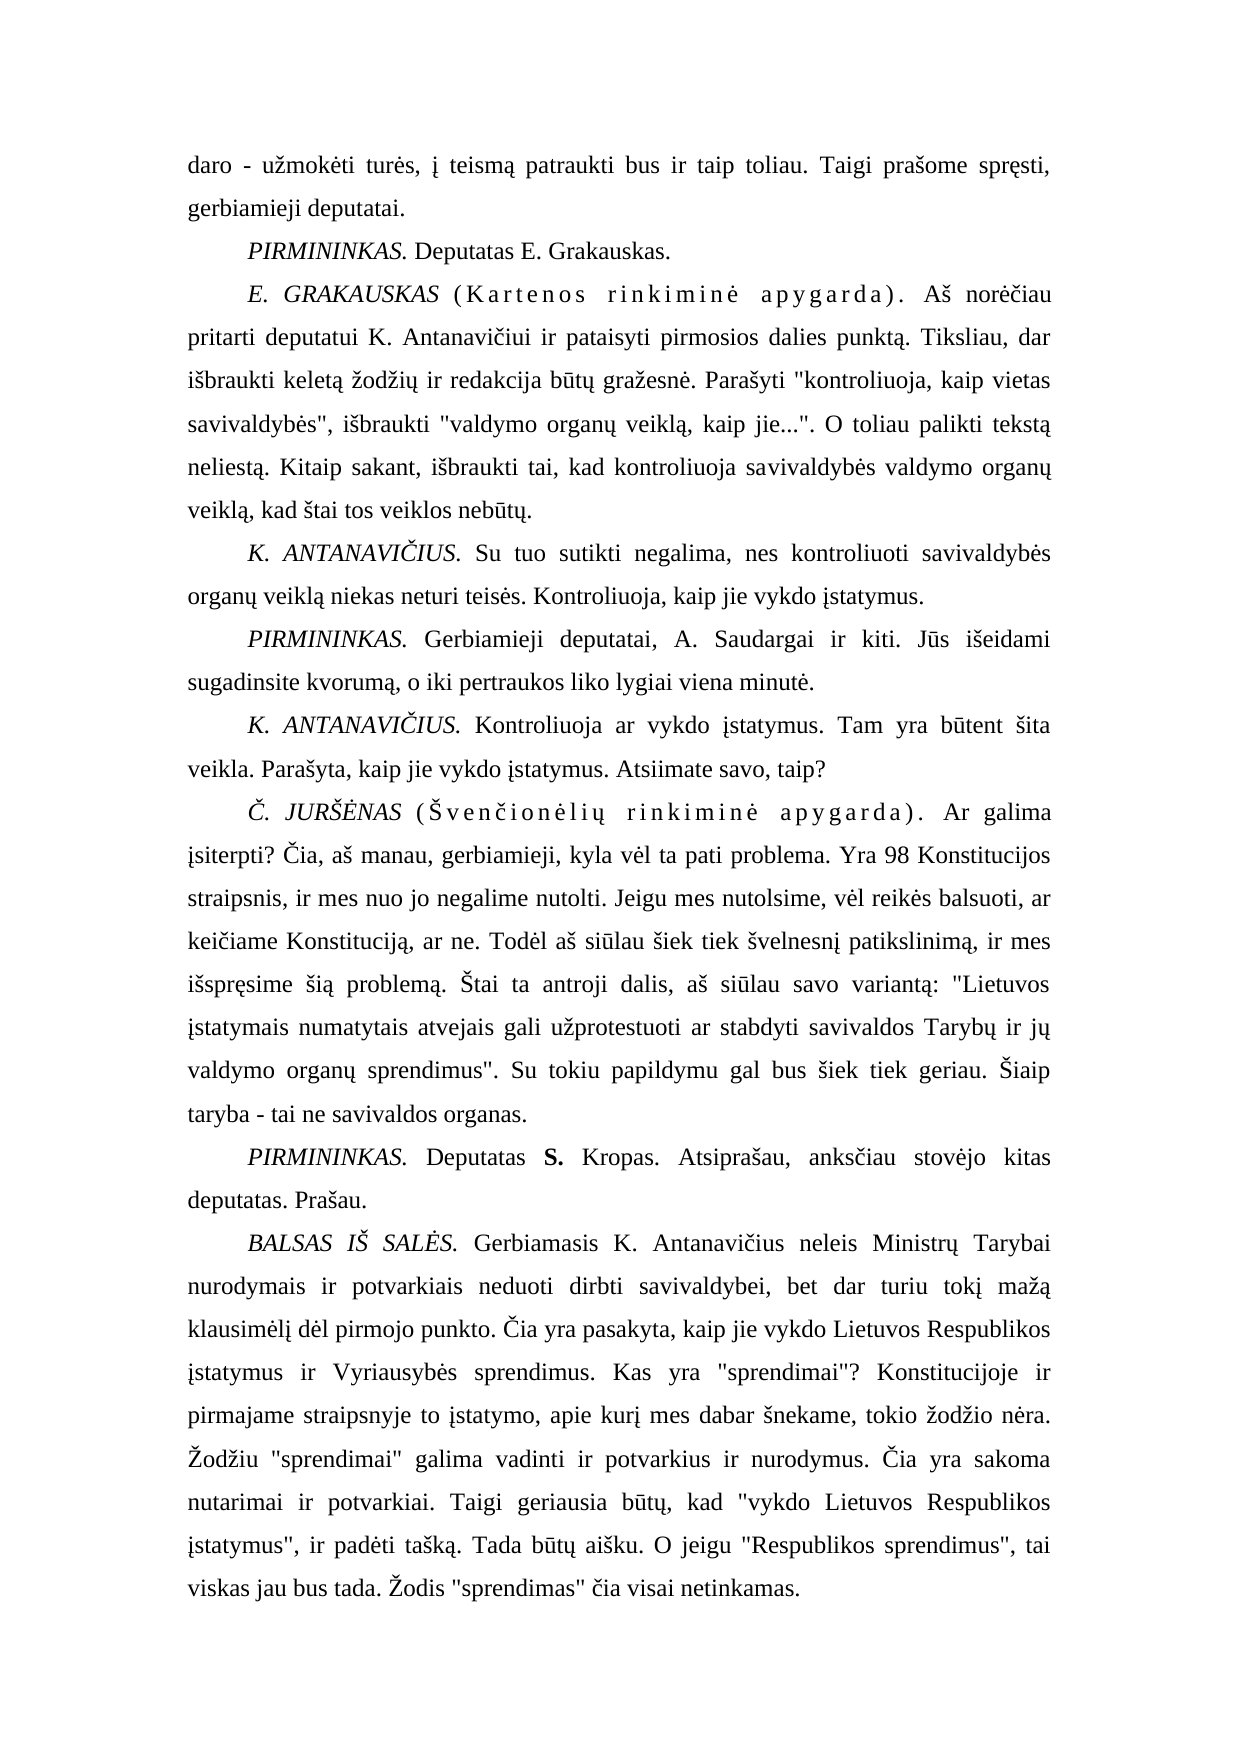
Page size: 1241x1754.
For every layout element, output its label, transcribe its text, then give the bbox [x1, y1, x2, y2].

text K. Antanavičius. Su tuo sutikti negalima, nes kontroliuoti savivaldybės organų veiklą niekas neturi teisės. Kontroliuoja, kaip jie vykdo įstatymus. [187, 538, 1052, 610]
text K. Antanavičius. Kontroliuoja ar vykdo įstatymus. Tam yra būtent šita veikla. Parašyta, kaip jie vykdo įstatymus. Atsiimate savo, taip? [187, 711, 1052, 782]
text Balsas iš salės. Gerbiamasis K. Antanavičius neleis Ministrų Tarybai nurodymais ir potvarkiais neduoti dirbti savivaldybei, bet dar turiu tokį mažą klausimėlį dėl pirmojo punkto. Čia yra pasakyta, kaip jie vykdo Lietuvos Respublikos įstatymus ir Vyriausybės sprendimus. Kas yra "sprendimai"? Konstitucijoje ir pirmajame straipsnyje to įstatymo, apie kurį mes dabar šnekame, tokio žodžio nėra. Žodžiu "sprendimai" galima vadinti ir potvarkius ir nurodymus. Čia yra sakoma nutarimai ir potvarkiai. Taigi geriausia būtų, kad "vykdo Lietuvos Respublikos įstatymus", ir padėti tašką. Tada būtų aišku. O jeigu "Respublikos sprendimus", tai viskas jau bus tada. Žodis "sprendimas" čia visai netinkamas. [187, 1228, 1052, 1602]
text Pirmininkas. Deputatas S. Kropas. Atsiprašau, anksčiau stovėjo kitas deputatas. Prašau. [187, 1142, 1052, 1214]
text Pirmininkas. Deputatas E. Grakauskas. [187, 236, 1052, 265]
text Č. Juršėnas (Švenčionėlių rinkiminė apygarda). Ar galima įsiterpti? Čia, aš manau, gerbiamieji, kyla vėl ta pati problema. Yra 98 Konstitucijos straipsnis, ir mes nuo jo negalime nutolti. Jeigu mes nutolsime, vėl reikės balsuoti, ar keičiame Konstituciją, ar ne. Todėl aš siūlau šiek tiek švelnesnį patikslinimą, ir mes išspręsime šią problemą. Štai ta antroji dalis, aš siūlau savo variantą: "Lietuvos įstatymais numatytais atvejais gali užprotestuoti ar stabdyti savivaldos Tarybų ir jų valdymo organų sprendimus". Su tokiu papildymu gal bus šiek tiek geriau. Šiaip taryba - tai ne savivaldos organas. [187, 797, 1052, 1127]
text E. Grakauskas (Kartenos rinkiminė apygarda). Aš norėčiau pritarti deputatui K. Antanavičiui ir pataisyti pirmosios dalies punktą. Tiksliau, dar išbraukti keletą žodžių ir redakcija būtų gražesnė. Parašyti "kontroliuoja, kaip vietas savivaldybės", išbraukti "valdymo organų veiklą, kaip jie...". O toliau palikti tekstą neliestą. Kitaip sakant, išbraukti tai, kad kontroliuoja sa­vivaldybės valdymo organų veiklą, kad štai tos veiklos nebūtų. [187, 279, 1052, 524]
text daro - užmokėti turės, į teismą patraukti bus ir taip toliau. Taigi prašome spręsti, gerbiamieji deputatai. [187, 150, 1052, 222]
text Pirmininkas. Gerbiamieji deputatai, A. Saudargai ir kiti. Jūs išeidami sugadinsite kvorumą, o iki pertraukos liko lygiai viena minutė. [187, 624, 1052, 696]
